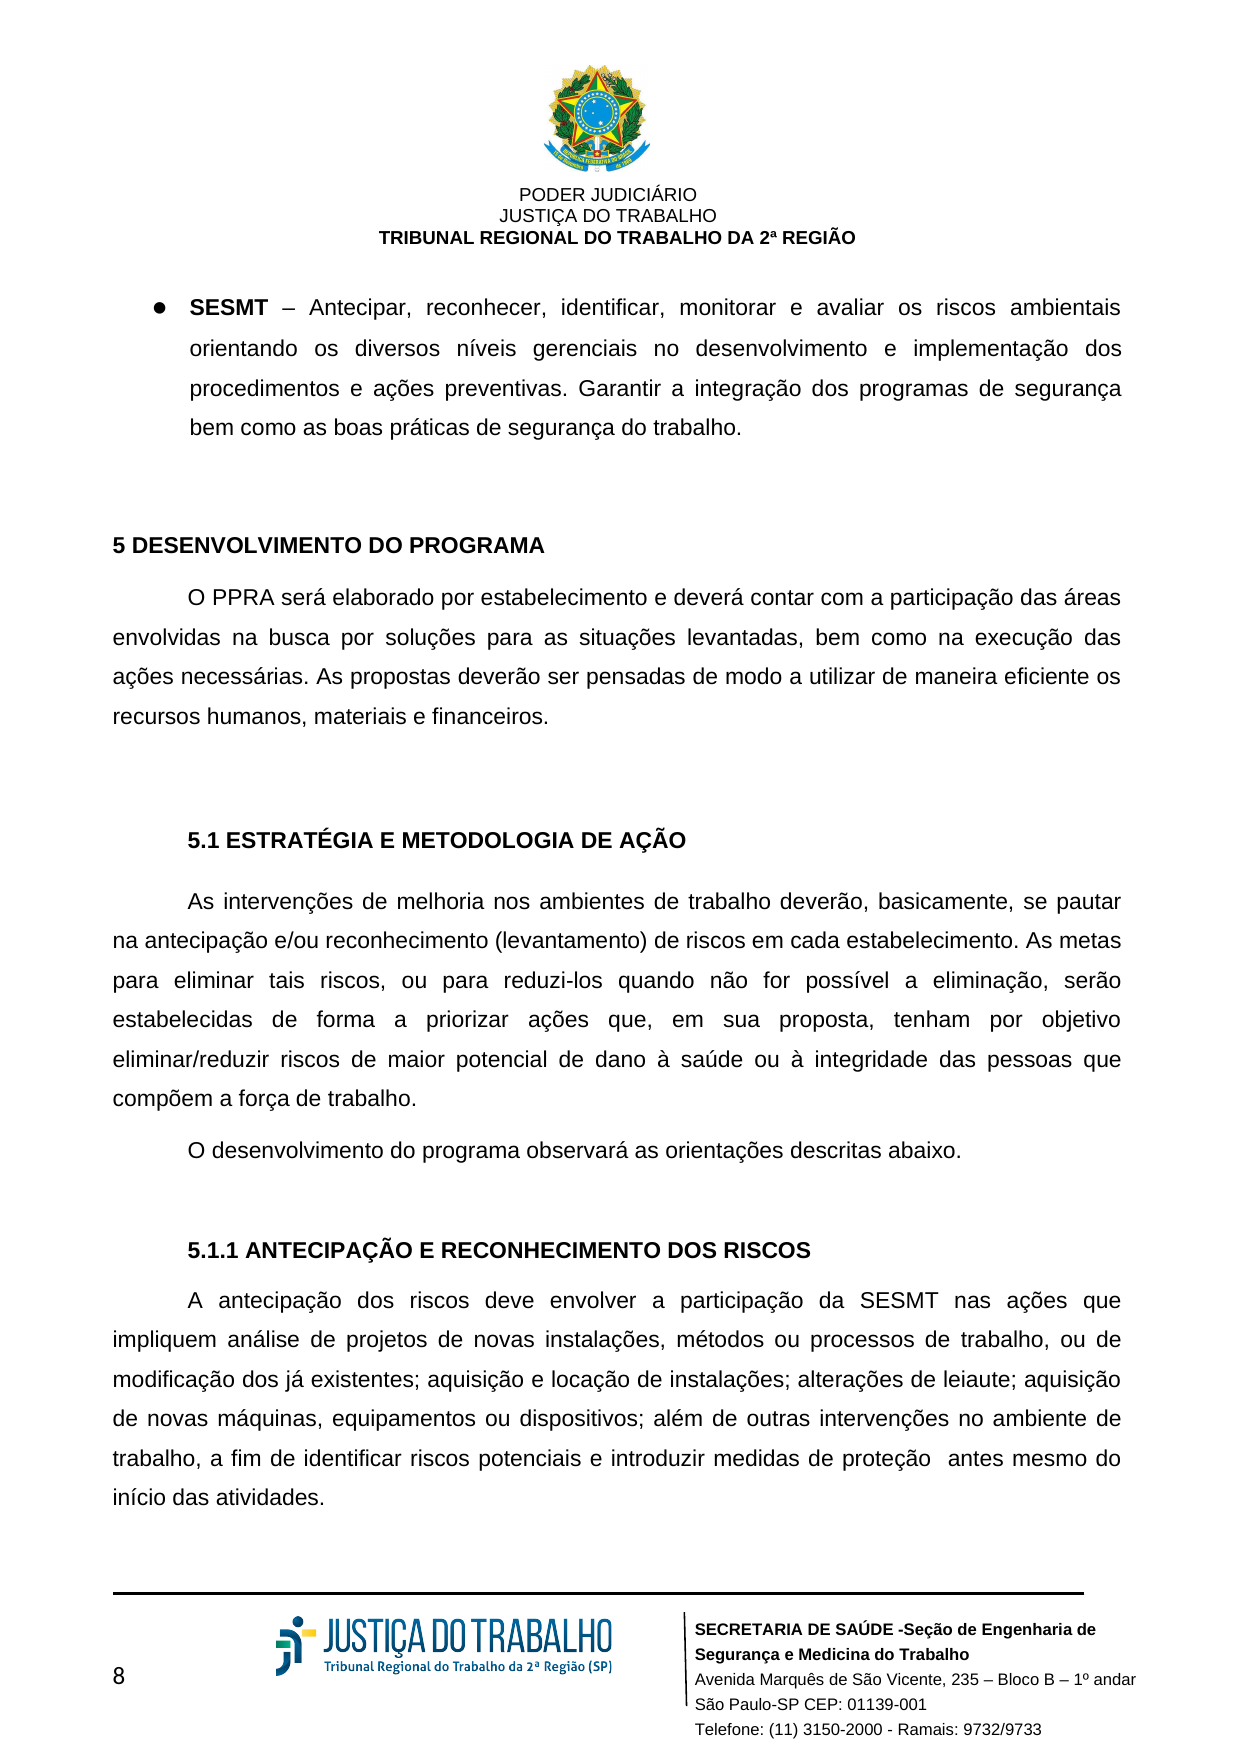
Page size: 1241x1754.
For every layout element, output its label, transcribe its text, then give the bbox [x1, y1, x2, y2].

picture [276, 1616, 612, 1676]
subtitle 5.1.1 ANTECIPAÇÃO E RECONHECIMENTO DOS RISCOS [112, 1237, 1122, 1263]
text O PPRA será elaborado por estabelecimento e deverá contar com a participação das áreas envolvidas na busca por soluções para as situações levantadas, bem como na execução das ações necessárias. As propostas deverão ser pensadas de modo a utilizar de maneira eficiente os recursos humanos, materiais e financeiros. [112, 584, 1122, 729]
subtitle 5.1 ESTRATÉGIA E METODOLOGIA DE AÇÃO [112, 827, 1122, 854]
list SESMT – Antecipar, reconhecer, identificar, monitorar e avaliar os riscos ambientais orientando os diversos níveis gerenciais no desenvolvimento e implementação dos procedimentos e ações preventivas. Garantir a integração dos programas de segurança bem como as boas práticas de segurança do trabalho. [152, 291, 1122, 440]
text As intervenções de melhoria nos ambientes de trabalho deverão, basicamente, se pautar na antecipação e/ou reconhecimento (levantamento) de riscos em cada estabelecimento. As metas para eliminar tais riscos, ou para reduzi-los quando não for possível a eliminação, serão estabelecidas de forma a priorizar ações que, em sua proposta, tenham por objetivo eliminar/reduzir riscos de maior potencial de dano à saúde ou à integridade das pessoas que compõem a força de trabalho. [112, 888, 1122, 1112]
subtitle 5 DESENVOLVIMENTO DO PROGRAMA [112, 532, 1122, 559]
text O desenvolvimento do programa observará as orientações descritas abaixo. [112, 1137, 1122, 1163]
text A antecipação dos riscos deve envolver a participação da SESMT nas ações que impliquem análise de projetos de novas instalações, métodos ou processos de trabalho, ou de modificação dos já existentes; aquisição e locação de instalações; alterações de leiaute; aquisição de novas máquinas, equipamentos ou dispositivos; além de outras intervenções no ambiente de trabalho, a fim de identificar riscos potenciais e introduzir medidas de proteção antes mesmo do início das atividades. [112, 1287, 1122, 1511]
picture [543, 65, 650, 172]
